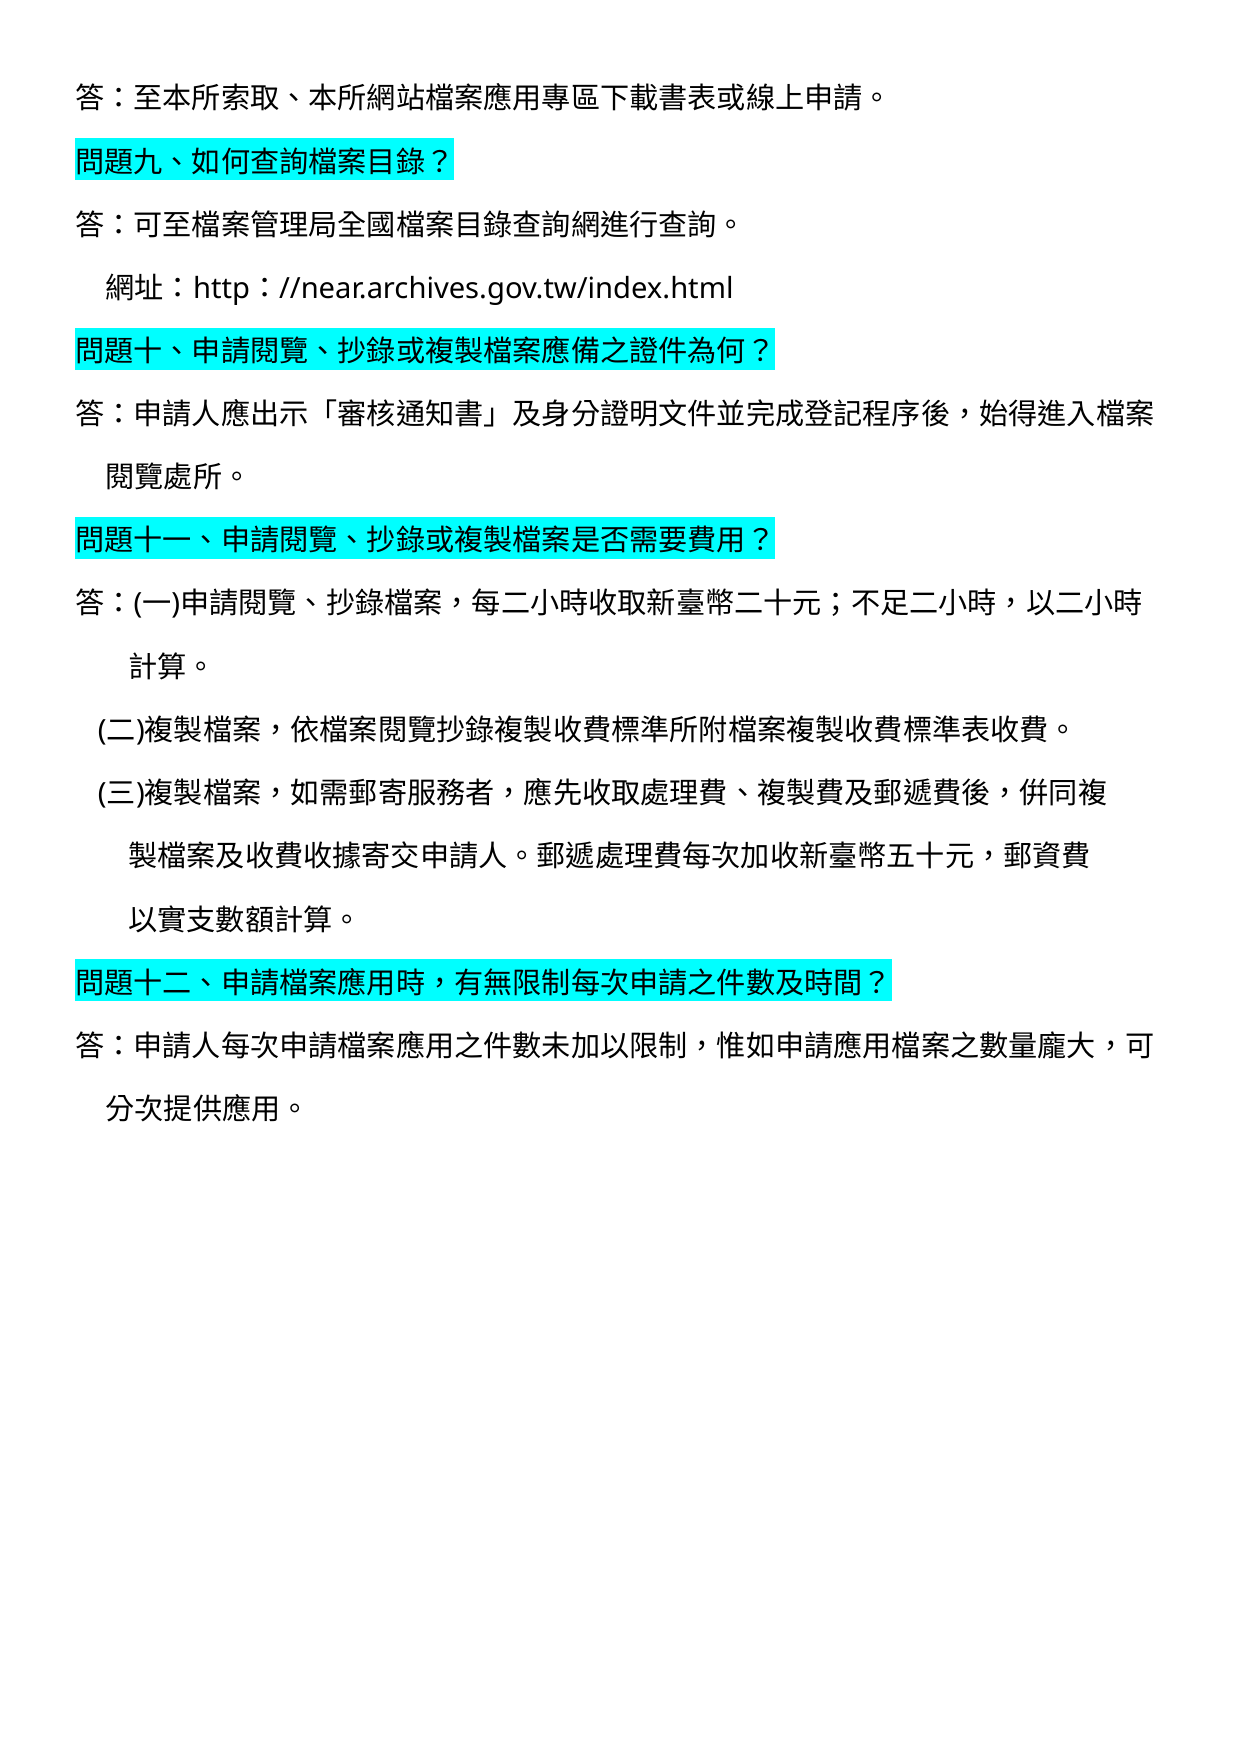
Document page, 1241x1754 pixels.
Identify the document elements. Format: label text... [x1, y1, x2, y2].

text 答：至本所索取、本所網站檔案應用專區下載書表或線上申請。 [75, 75, 1165, 117]
text (二)複製檔案，依檔案閱覽抄錄複製收費標準所附檔案複製收費標準表收費。 [75, 706, 1165, 749]
text 閱覽處所。 [75, 454, 1165, 496]
text 答：(一)申請閱覽、抄錄檔案，每二小時收取新臺幣二十元；不足二小時，以二小時 [75, 580, 1165, 622]
text 分次提供應用。 [75, 1085, 1165, 1128]
text 問題十二、申請檔案應用時，有無限制每次申請之件數及時間？ [75, 959, 1165, 1001]
text 網址：http：//near.archives.gov.tw/index.html [75, 264, 1165, 307]
text 答：可至檔案管理局全國檔案目錄查詢網進行查詢。 [75, 201, 1165, 243]
text (三)複製檔案，如需郵寄服務者，應先收取處理費、複製費及郵遞費後，倂同複 [75, 770, 1165, 812]
text 製檔案及收費收據寄交申請人。郵遞處理費每次加收新臺幣五十元，郵資費 [75, 833, 1165, 875]
text 問題十一、申請閱覽、抄錄或複製檔案是否需要費用？ [75, 517, 1165, 559]
text 答：申請人每次申請檔案應用之件數未加以限制，惟如申請應用檔案之數量龐大，可 [75, 1022, 1165, 1064]
text 問題九、如何查詢檔案目錄？ [75, 138, 1165, 180]
text 問題十、申請閱覽、抄錄或複製檔案應備之證件為何？ [75, 328, 1165, 370]
text 答：申請人應出示「審核通知書」及身分證明文件並完成登記程序後，始得進入檔案 [75, 391, 1165, 433]
text 以實支數額計算。 [75, 896, 1165, 938]
text 計算。 [75, 643, 1165, 686]
